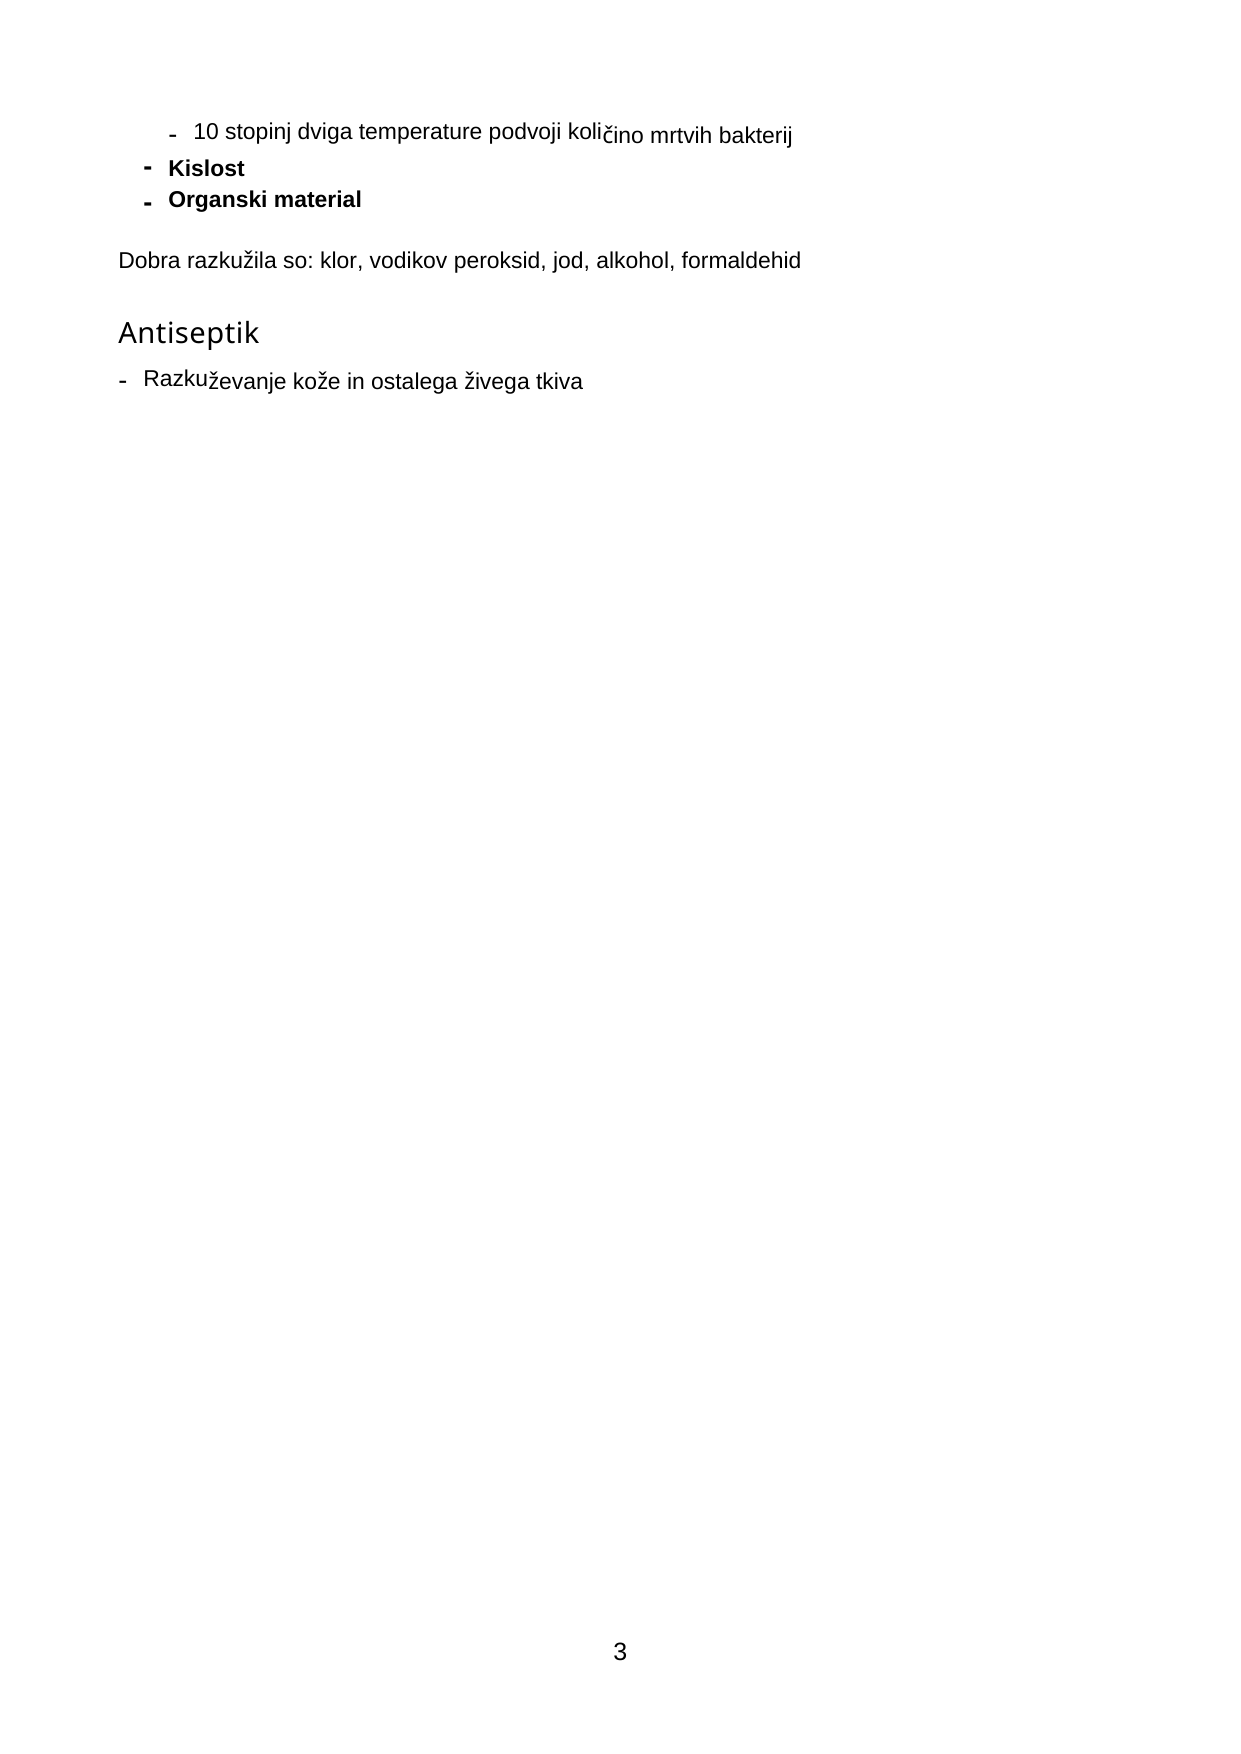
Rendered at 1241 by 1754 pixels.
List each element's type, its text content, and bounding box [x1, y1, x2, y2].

list Organski material [143, 186, 1122, 217]
list 10 stopinj dviga temperature podvoji količino mrtvih bakterij [168, 118, 1122, 150]
text Dobra razkužila so: klor, vodikov peroksid, jod, alkohol, formaldehid [118, 244, 1122, 275]
subtitle Antiseptik [118, 313, 1122, 352]
list Kislost [143, 150, 1122, 186]
list Razkuževanje kože in ostalega živega tkiva [118, 364, 1122, 397]
